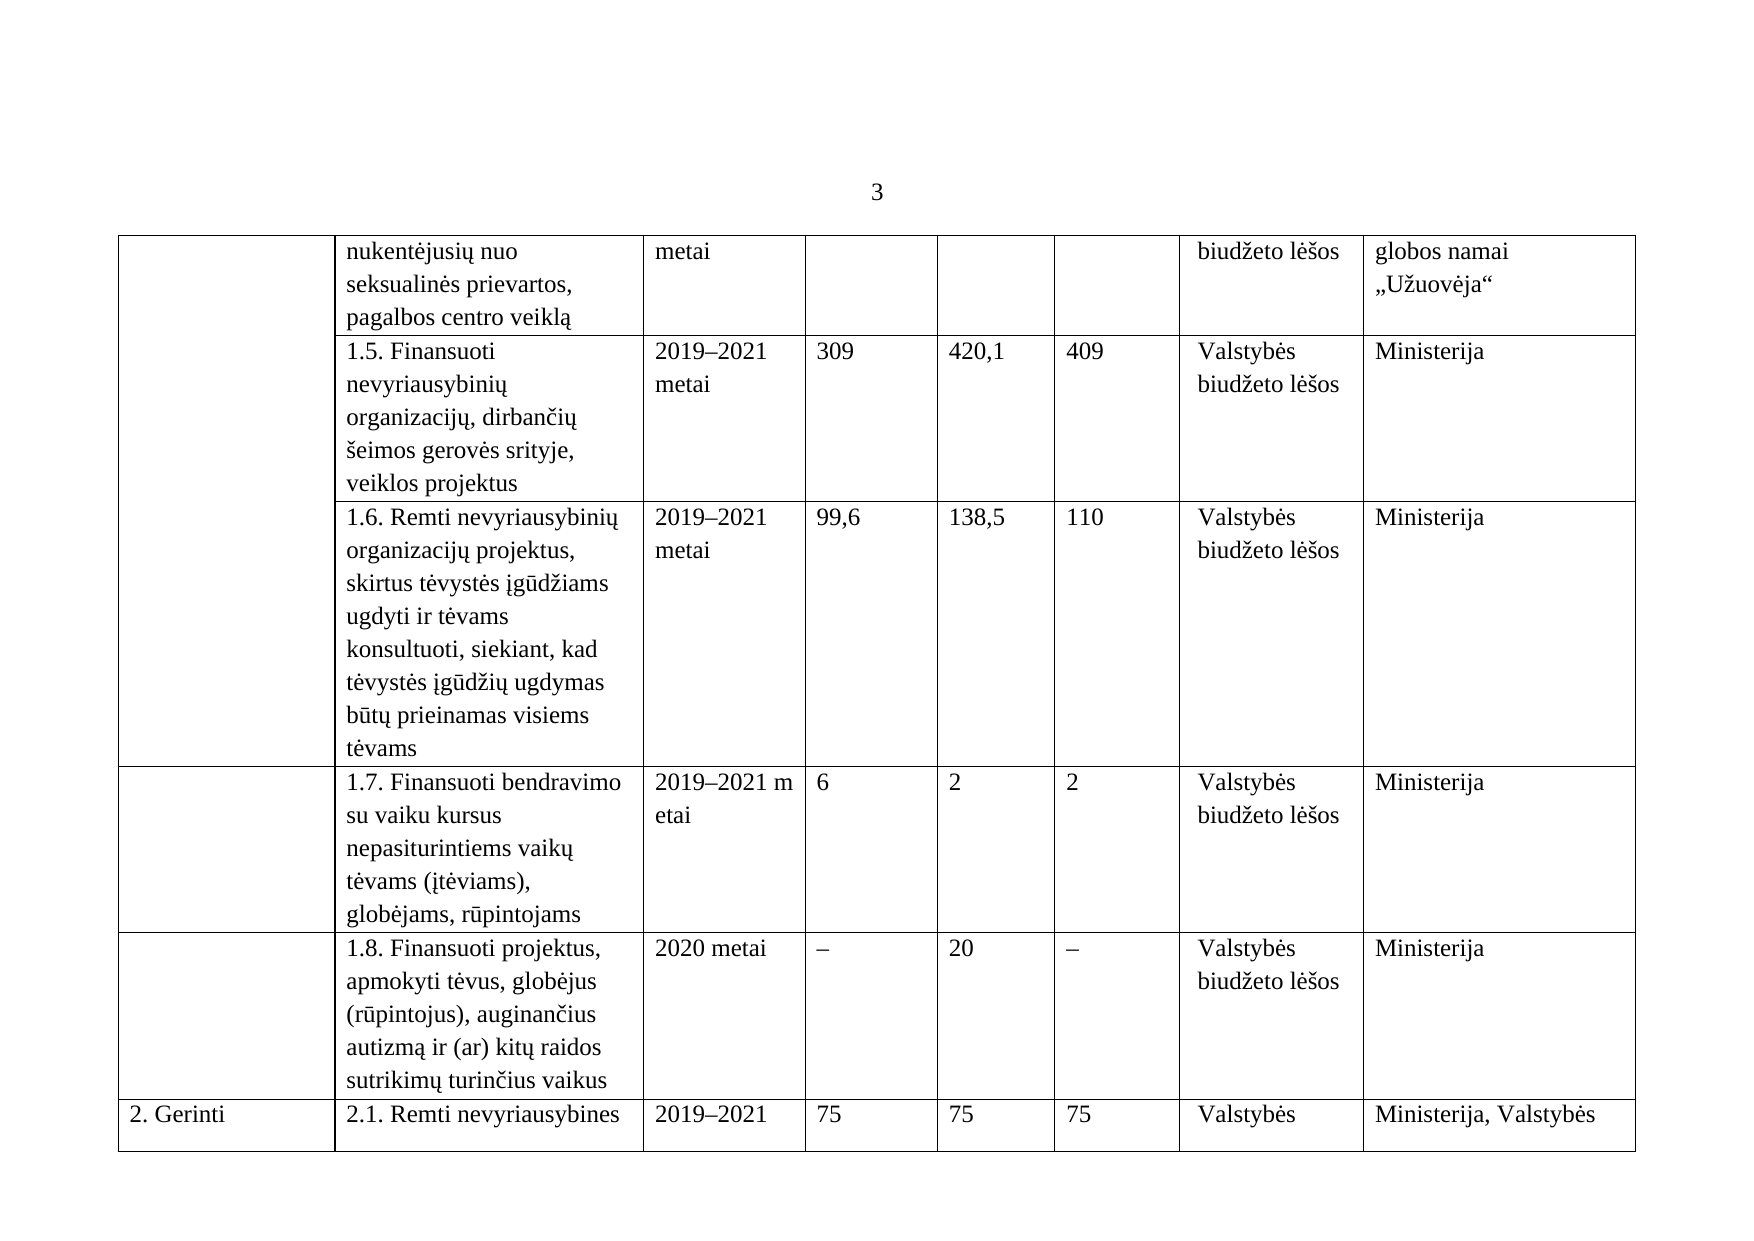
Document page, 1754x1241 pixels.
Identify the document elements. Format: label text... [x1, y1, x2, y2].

table_cell 99,6 [806, 502, 937, 766]
table_cell 2019–2021 metai [644, 336, 805, 501]
table_cell 1.5. Finansuoti nevyriausybinių organizacijų, dirbančių šeimos gerovės srityje, veiklos projektus [336, 336, 643, 501]
table_cell 409 [1055, 336, 1179, 501]
table_cell 2. Gerinti [119, 1100, 334, 1151]
table_cell Ministerija [1364, 502, 1635, 766]
table_cell metai [644, 236, 805, 335]
table_cell [938, 236, 1054, 335]
table_cell Ministerija [1364, 336, 1635, 501]
table_cell 309 [806, 336, 937, 501]
table_cell 2 [1055, 767, 1179, 932]
table_cell 1.7. Finansuoti bendravimo su vaiku kursus nepasiturintiems vaikų tėvams (įtėviams), globėjams, rūpintojams [336, 767, 643, 932]
table_cell 2.1. Remti nevyriausybines [336, 1100, 643, 1151]
table_cell – [1055, 933, 1179, 1098]
table_cell – [806, 933, 937, 1098]
table_cell 2 [938, 767, 1054, 932]
table_cell [119, 236, 334, 766]
table_cell 2019–2021 metai [644, 502, 805, 766]
table_cell Ministerija [1364, 767, 1635, 932]
table_cell Ministerija [1364, 933, 1635, 1098]
table_cell nukentėjusių nuo seksualinės prievartos, pagalbos centro veiklą [336, 236, 643, 335]
table_cell Valstybės biudžeto lėšos [1180, 767, 1363, 932]
table_cell 20 [938, 933, 1054, 1098]
table_cell 6 [806, 767, 937, 932]
table_cell 2019–2021 metai [644, 767, 805, 932]
table_cell globos namai „Užuovėja“ [1364, 236, 1635, 335]
table_cell Valstybės biudžeto lėšos [1180, 933, 1363, 1098]
table_cell 2019–2021 [644, 1100, 805, 1151]
table_cell 75 [806, 1100, 937, 1151]
table_cell biudžeto lėšos [1180, 236, 1363, 335]
table_cell 1.6. Remti nevyriausybinių organizacijų projektus, skirtus tėvystės įgūdžiams ugdyti ir tėvams konsultuoti, siekiant, kad tėvystės įgūdžių ugdymas būtų prieinamas visiems tėvams [336, 502, 643, 766]
table_cell [806, 236, 937, 335]
table_cell Valstybės [1180, 1100, 1363, 1151]
table_cell Ministerija, Valstybės [1364, 1100, 1635, 1151]
table_cell 138,5 [938, 502, 1054, 766]
table_cell 1.8. Finansuoti projektus, apmokyti tėvus, globėjus (rūpintojus), auginančius autizmą ir (ar) kitų raidos sutrikimų turinčius vaikus [336, 933, 643, 1098]
table_cell 75 [938, 1100, 1054, 1151]
table_cell [119, 933, 334, 1098]
table_cell 110 [1055, 502, 1179, 766]
table_cell Valstybės biudžeto lėšos [1180, 336, 1363, 501]
table_cell 420,1 [938, 336, 1054, 501]
table_cell [1055, 236, 1179, 335]
table_cell 75 [1055, 1100, 1179, 1151]
table_cell [119, 767, 334, 932]
table_cell Valstybės biudžeto lėšos [1180, 502, 1363, 766]
table_cell 2020 metai [644, 933, 805, 1098]
